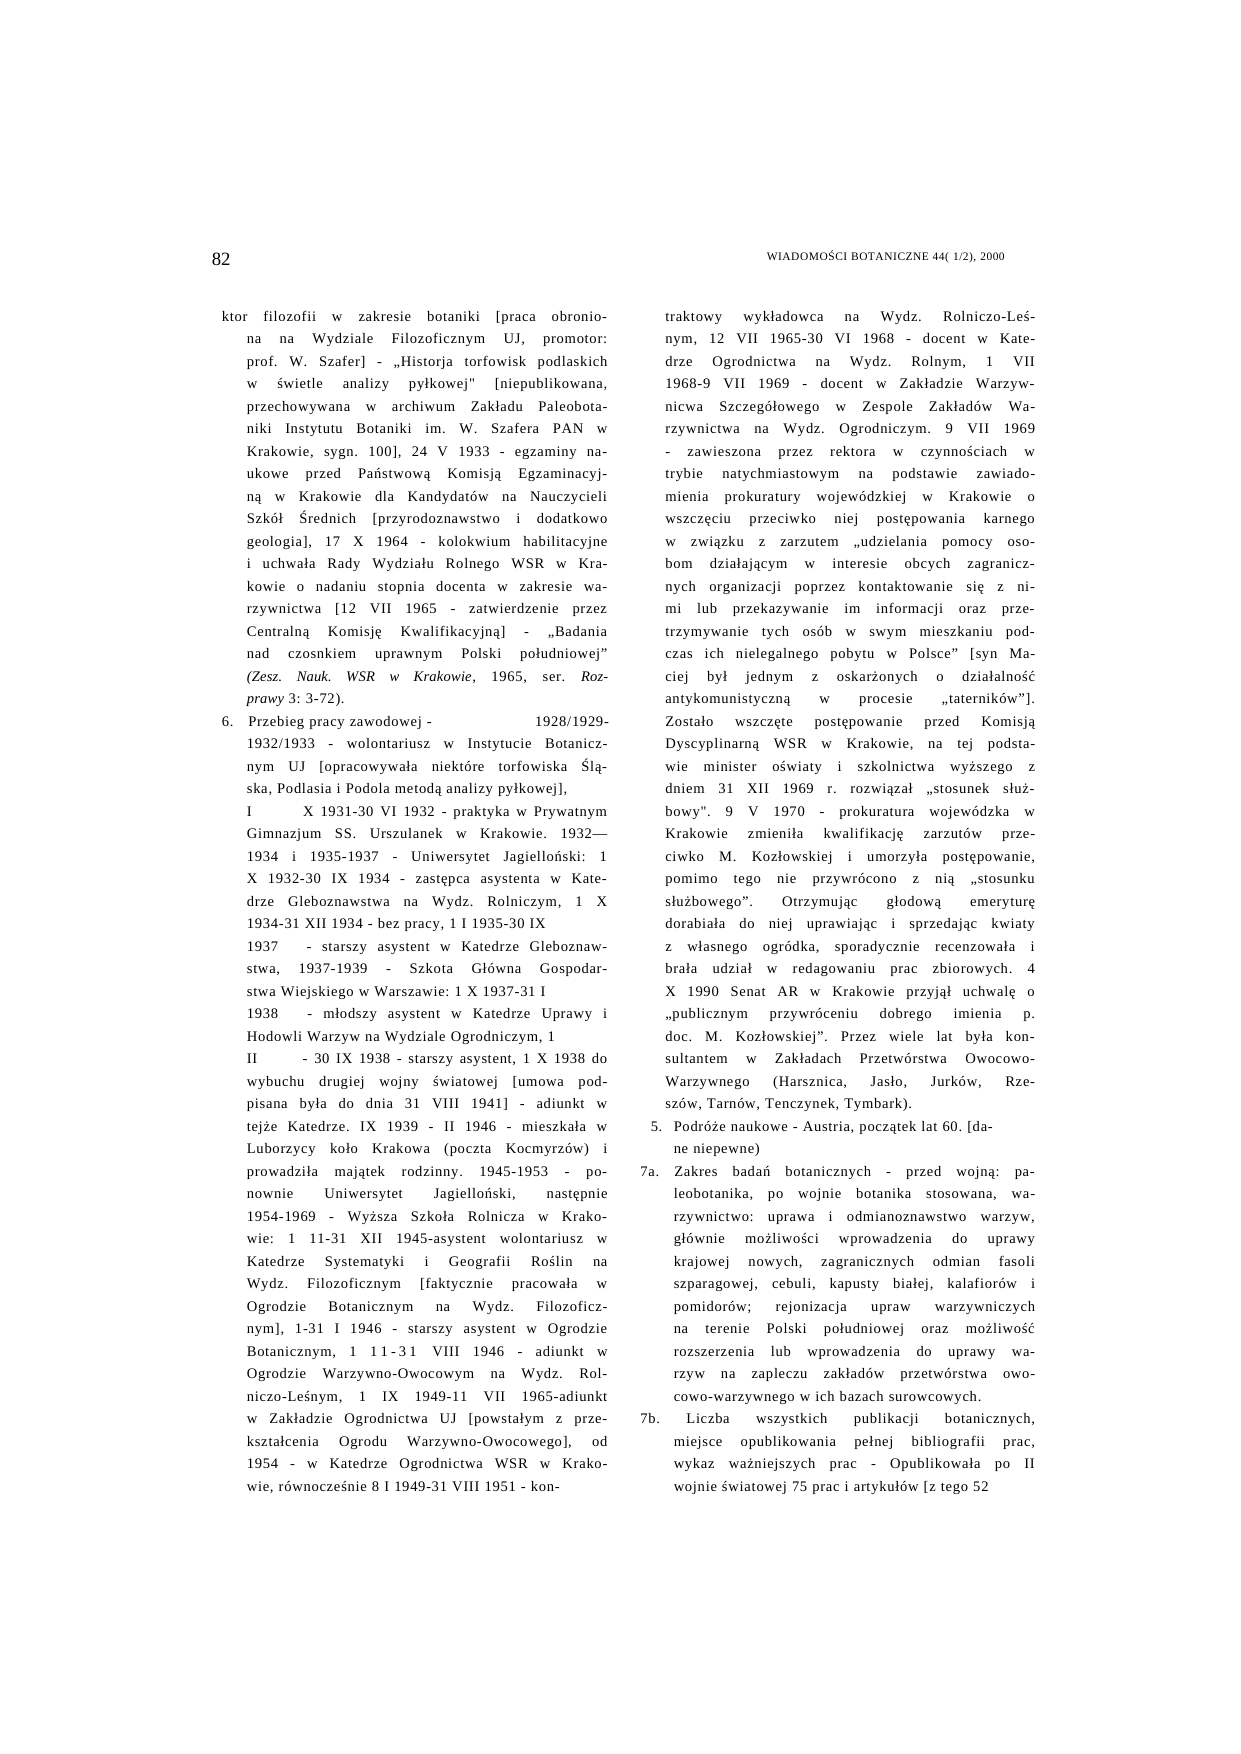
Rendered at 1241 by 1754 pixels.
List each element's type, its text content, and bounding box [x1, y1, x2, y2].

text 7a. Zakres badań botanicznych - przed wojną: pa- leobotanika, po wojnie botanika stosowana, wa- rzywnictwo: uprawa i odmianoznawstwo warzyw, głównie możliwości wprowadzenia do uprawy krajowej nowych, zagranicznych odmian fasoli szparagowej, cebuli, kapusty białej, kalafiorów i pomidorów; rejonizacja upraw warzywniczych na terenie Polski południowej oraz możliwość rozszerzenia lub wprowadzenia do uprawy wa- rzyw na zapleczu zakładów przetwórstwa owo- cowo-warzywnego w ich bazach surowcowych. [640, 1158, 1036, 1406]
list X 1931-30 VI 1932 - praktyka w Prywatnym Gimnazjum SS. Urszulanek w Krakowie. 1932— 1934 i 1935-1937 - Uniwersytet Jagielloński: 1 X 1932-30 IX 1934 - zastępca asystenta w Kate- drze Gleboznawstwa na Wydz. Rolniczym, 1 X 1934-31 XII 1934 - bez pracy, 1 I 1935-30 IX [247, 798, 608, 933]
list - 30 IX 1938 - starszy asystent, 1 X 1938 do wybuchu drugiej wojny światowej [umowa pod- pisana była do dnia 31 VIII 1941] - adiunkt w tejże Katedrze. IX 1939 - II 1946 - mieszkała w Luborzycy koło Krakowa (poczta Kocmyrzów) i prowadziła majątek rodzinny. 1945-1953 - po- nownie Uniwersytet Jagielloński, następnie 1954-1969 - Wyższa Szkoła Rolnicza w Krako- wie: 1 11-31 XII 1945-asystent wolontariusz w Katedrze Systematyki i Geografii Roślin na Wydz. Filozoficznym [faktycznie pracowała w Ogrodzie Botanicznym na Wydz. Filozoficz- nym], 1-31 I 1946 - starszy asystent w Ogrodzie Botanicznym, 1 11-31 VIII 1946 - adiunkt w Ogrodzie Warzywno-Owocowym na Wydz. Rol- niczo-Leśnym, 1 IX 1949-11 VII 1965-adiunkt w Zakładzie Ogrodnictwa UJ [powstałym z prze- kształcenia Ogrodu Warzywno-Owocowego], od 1954 - w Katedrze Ogrodnictwa WSR w Krako- wie, równocześnie 8 I 1949-31 VIII 1951 - kon- [247, 1046, 608, 1496]
text 82 [212, 251, 231, 269]
text traktowy wykładowca na Wydz. Rolniczo-Leś- nym, 12 VII 1965-30 VI 1968 - docent w Kate- drze Ogrodnictwa na Wydz. Rolnym, 1 VII 1968-9 VII 1969 - docent w Zakładzie Warzyw- nicwa Szczegółowego w Zespole Zakładów Wa- rzywnictwa na Wydz. Ogrodniczym. 9 VII 1969 - zawieszona przez rektora w czynnościach w trybie natychmiastowym na podstawie zawiado- mienia prokuratury wojewódzkiej w Krakowie o wszczęciu przeciwko niej postępowania karnego w związku z zarzutem „udzielania pomocy oso- bom działającym w interesie obcych zagranicz- nych organizacji poprzez kontaktowanie się z ni- mi lub przekazywanie im informacji oraz prze- trzymywanie tych osób w swym mieszkaniu pod- czas ich nielegalnego pobytu w Polsce” [syn Ma- ciej był jednym z oskarżonych o działalność antykomunistyczną w procesie „taterników”]. Zostało wszczęte postępowanie przed Komisją Dyscyplinarną WSR w Krakowie, na tej podsta- wie minister oświaty i szkolnictwa wyższego z dniem 31 XII 1969 r. rozwiązał „stosunek służ- bowy". 9 V 1970 - prokuratura wojewódzka w Krakowie zmieniła kwalifikację zarzutów prze- ciwko M. Kozłowskiej i umorzyła postępowanie, pomimo tego nie przywrócono z nią „stosunku służbowego”. Otrzymując głodową emeryturę dorabiała do niej uprawiając i sprzedając kwiaty z własnego ogródka, sporadycznie recenzowała i brała udział w redagowaniu prac zbiorowych. 4 X 1990 Senat AR w Krakowie przyjął uchwalę o „publicznym przywróceniu dobrego imienia p. doc. M. Kozłowskiej”. Przez wiele lat była kon- sultantem w Zakładach Przetwórstwa Owocowo- Warzywnego (Harsznica, Jasło, Jurków, Rze- szów, Tarnów, Tenczynek, Tymbark). [665, 303, 1036, 1113]
list - młodszy asystent w Katedrze Uprawy i Hodowli Warzyw na Wydziale Ogrodniczym, 1 [247, 1001, 608, 1046]
list Przebieg pracy zawodowej - 1928/1929- [222, 708, 611, 731]
text ktor filozofii w zakresie botaniki [praca obronio- na na Wydziale Filozoficznym UJ, promotor: prof. W. Szafer] - „Historja torfowisk podlaskich w świetle analizy pyłkowej" [niepublikowana, przechowywana w archiwum Zakładu Paleobota- niki Instytutu Botaniki im. W. Szafera PAN w Krakowie, sygn. 100], 24 V 1933 - egzaminy na- ukowe przed Państwową Komisją Egzaminacyj- ną w Krakowie dla Kandydatów na Nauczycieli Szkół Średnich [przyrodoznawstwo i dodatkowo geologia], 17 X 1964 - kolokwium habilitacyjne i uchwała Rady Wydziału Rolnego WSR w Kra- kowie o nadaniu stopnia docenta w zakresie wa- rzywnictwa [12 VII 1965 - zatwierdzenie przez Centralną Komisję Kwalifikacyjną] - „Badania nad czosnkiem uprawnym Polski południowej” (Zesz. Nauk. WSR w Krakowie, 1965, ser. Roz- prawy 3: 3-72). [222, 303, 608, 708]
text 1932/1933 - wolontariusz w Instytucie Botanicz- nym UJ [opracowywała niektóre torfowiska Ślą- ska, Podlasia i Podola metodą analizy pyłkowej], [247, 731, 608, 798]
list Podróże naukowe - Austria, początek lat 60. [da- ne niepewne) [651, 1113, 1036, 1158]
text WIADOMOŚCI BOTANICZNE 44( 1/2), 2000 [767, 251, 1005, 262]
text 7b. Liczba wszystkich publikacji botanicznych, miejsce opublikowania pełnej bibliografii prac, wykaz ważniejszych prac - Opublikowała po II wojnie światowej 75 prac i artykułów [z tego 52 [640, 1406, 1036, 1496]
list - starszy asystent w Katedrze Gleboznaw- stwa, 1937-1939 - Szkota Główna Gospodar- stwa Wiejskiego w Warszawie: 1 X 1937-31 I [247, 933, 608, 1001]
